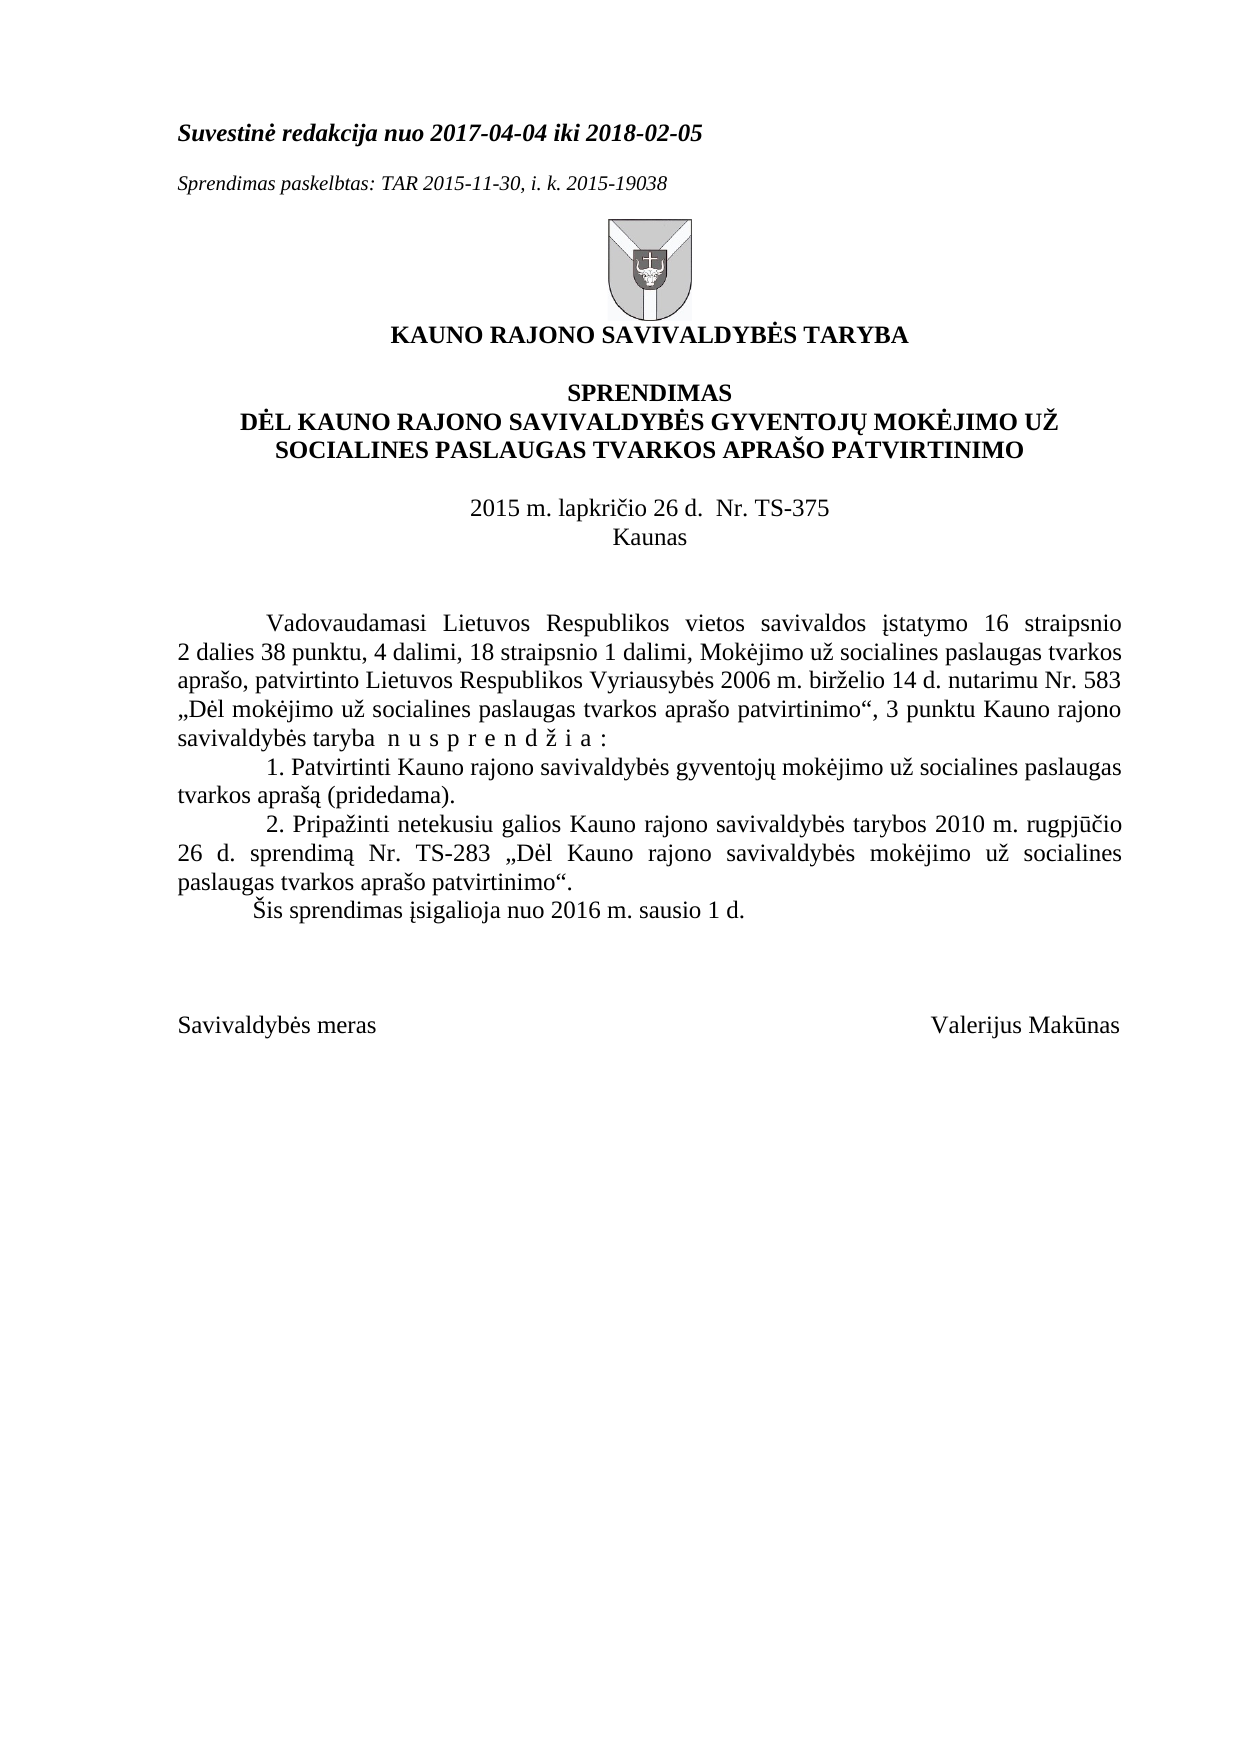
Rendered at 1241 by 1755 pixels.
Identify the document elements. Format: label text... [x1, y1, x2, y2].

text DĖL KAUNO RAJONO SAVIVALDYBĖS GYVENTOJŲ MOKĖJIMO UŽ SOCIALINES PASLAUGAS TVARKOS APRAŠO PATVIRTINIMO [177, 407, 1122, 464]
text Šis sprendimas įsigalioja nuo 2016 m. sausio 1 d. [177, 896, 1122, 924]
text Kaunas [177, 522, 1122, 551]
text Savivaldybės meras Valerijus Makūnas [177, 1011, 1122, 1039]
text SPRENDIMAS [177, 378, 1122, 407]
text 2015 m. lapkričio 26 d. Nr. TS-375 [177, 493, 1122, 522]
text 2. Pripažinti netekusiu galios Kauno rajono savivaldybės tarybos 2010 m. rugpjūčio 26 d. sprendimą Nr. TS-283 „Dėl Kauno rajono savivaldybės mokėjimo už socialines paslaugas tvarkos aprašo patvirtinimo“. [177, 809, 1122, 896]
text Sprendimas paskelbtas: TAR 2015-11-30, i. k. 2015-19038 [177, 171, 1122, 195]
text Vadovaudamasi Lietuvos Respublikos vietos savivaldos įstatymo 16 straipsnio 2 dalies 38 punktu, 4 dalimi, 18 straipsnio 1 dalimi, Mokėjimo už socialines paslaugas tvarkos aprašo, patvirtinto Lietuvos Respublikos Vyriausybės 2006 m. birželio 14 d. nutarimu Nr. 583 „Dėl mokėjimo už socialines paslaugas tvarkos aprašo patvirtinimo“, 3 punktu Kauno rajono savivaldybės taryba nusprendžia: [177, 608, 1122, 752]
text 1. Patvirtinti Kauno rajono savivaldybės gyventojų mokėjimo už socialines paslaugas tvarkos aprašą (pridedama). [177, 752, 1122, 809]
text Suvestinė redakcija nuo 2017-04-04 iki 2018-02-05 [177, 118, 1122, 147]
text KAUNO RAJONO SAVIVALDYBĖS TARYBA [177, 321, 1122, 349]
